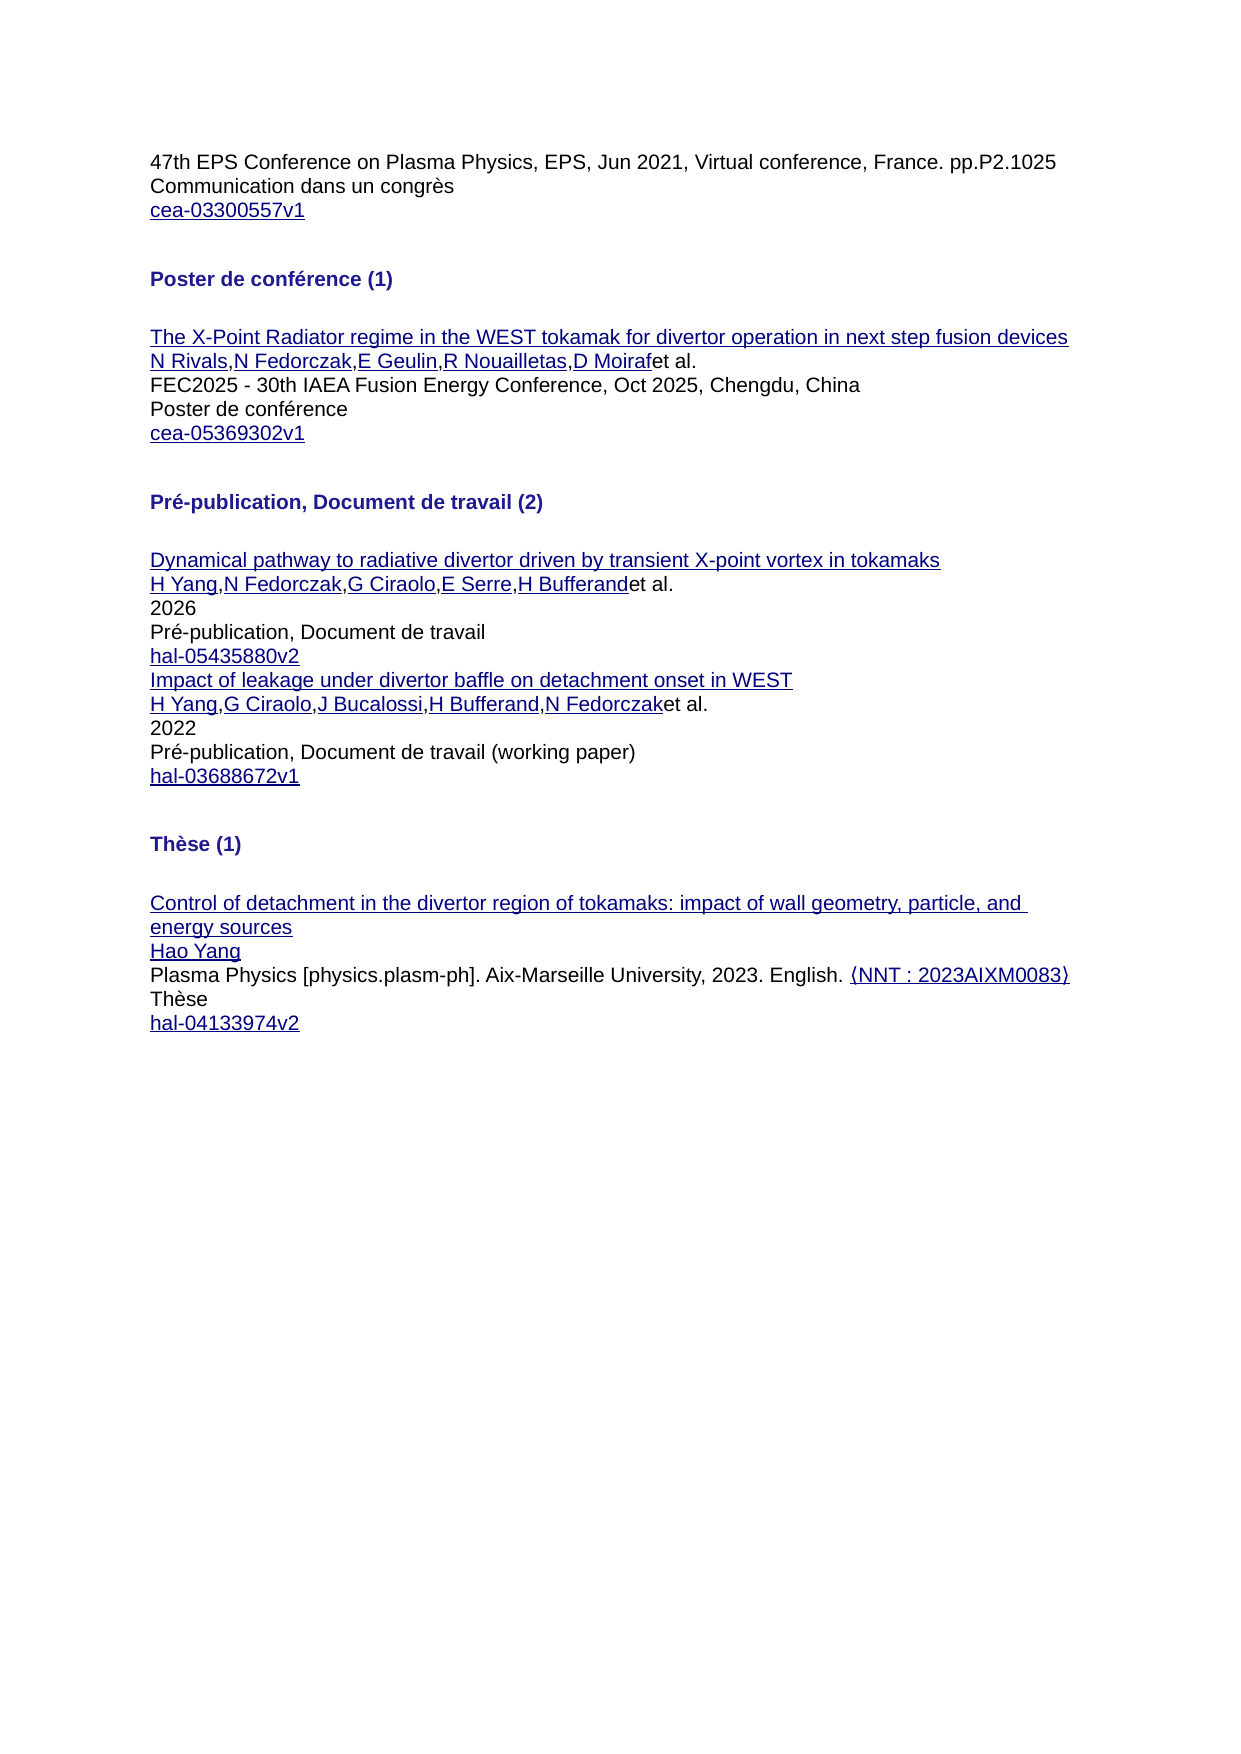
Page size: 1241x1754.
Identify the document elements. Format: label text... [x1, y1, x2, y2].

table_cell Impact of leakage under divertor baffle on detachment onset in WEST H Yang,G Ciraolo,J Bucalossi,H Bufferand,N Fedorczaket al. 2022 Pré-publication, Document de travail (working paper) hal-03688672v1 [150, 668, 1090, 787]
table_header Control of detachment in the divertor region of tokamaks: impact of wall geometry, particle, and energy sources Hao Yang Plasma Physics [physics.plasm-ph]. Aix-Marseille University, 2023. English. ⟨NNT : 2023AIXM0083⟩ Thèse hal-04133974v2 [150, 891, 1090, 1034]
subtitle Poster de conférence (1) [150, 267, 1090, 291]
table_header The X-Point Radiator regime in the WEST tokamak for divertor operation in next step fusion devices N Rivals,N Fedorczak,E Geulin,R Nouailletas,D Moirafet al. FEC2025 - 30th IAEA Fusion Energy Conference, Oct 2025, Chengdu, China Poster de conférence cea-05369302v1 [150, 325, 1090, 445]
table_cell 47th EPS Conference on Plasma Physics, EPS, Jun 2021, Virtual conference, France. pp.P2.1025 Communication dans un congrès cea-03300557v1 [150, 150, 1090, 222]
subtitle Pré-publication, Document de travail (2) [150, 489, 1090, 513]
subtitle Thèse (1) [150, 832, 1090, 856]
table_header Dynamical pathway to radiative divertor driven by transient X-point vortex in tokamaks H Yang,N Fedorczak,G Ciraolo,E Serre,H Bufferandet al. 2026 Pré-publication, Document de travail hal-05435880v2 [150, 548, 1090, 668]
